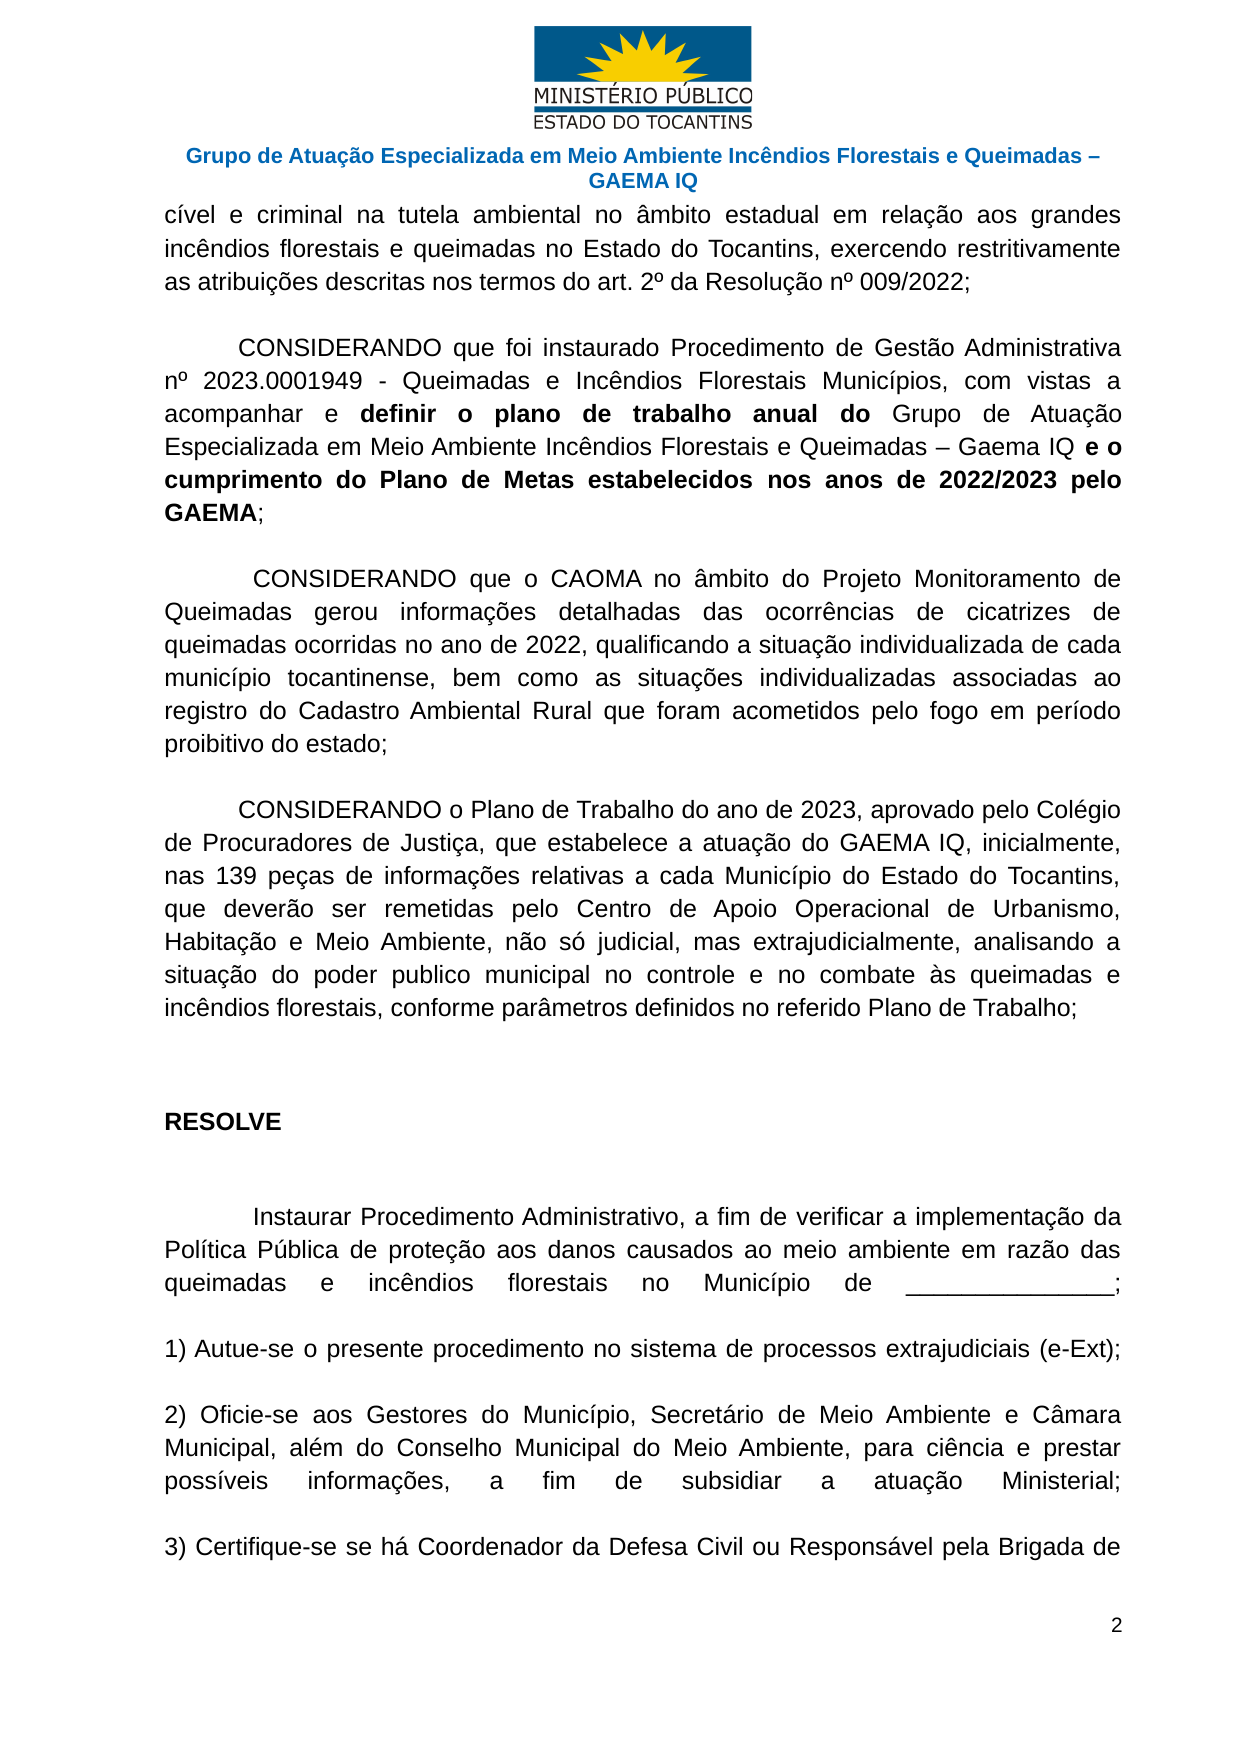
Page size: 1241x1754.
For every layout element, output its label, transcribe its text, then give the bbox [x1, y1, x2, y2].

text Instaurar Procedimento Administrativo, a fim de verificar a implementação da Política Pública de proteção aos danos causados ao meio ambiente em razão das queimadas e incêndios florestais no Município de _______________; 1) Autue-se o presente procedimento no sistema de processos extrajudiciais (e-Ext); 2) Oficie-se aos Gestores do Município, Secretário de Meio Ambiente e Câmara Municipal, além do Conselho Municipal do Meio Ambiente, para ciência e prestar possíveis informações, a fim de subsidiar a atuação Ministerial; 3) Certifique-se se há Coordenador da Defesa Civil ou Responsável pela Brigada de [164, 1202, 1122, 1561]
text CONSIDERANDO que foi instaurado Procedimento de Gestão Administrativa nº 2023.0001949 - Queimadas e Incêndios Florestais Municípios, com vistas a acompanhar e definir o plano de trabalho anual do Grupo de Atuação Especializada em Meio Ambiente Incêndios Florestais e Queimadas – Gaema IQ e o cumprimento do Plano de Metas estabelecidos nos anos de 2022/2023 pelo GAEMA; [164, 299, 1122, 526]
picture [534, 26, 753, 129]
text RESOLVE [164, 1041, 1122, 1135]
text CONSIDERANDO o Plano de Trabalho do ano de 2023, aprovado pelo Colégio de Procuradores de Justiça, que estabelece a atuação do GAEMA IQ, inicialmente, nas 139 peças de informações relativas a cada Município do Estado do Tocantins, que deverão ser remetidas pelo Centro de Apoio Operacional de Urbanismo, Habitação e Meio Ambiente, não só judicial, mas extrajudicialmente, analisando a situação do poder publico municipal no controle e no combate às queimadas e incêndios florestais, conforme parâmetros definidos no referido Plano de Trabalho; [164, 795, 1122, 1022]
text cível e criminal na tutela ambiental no âmbito estadual em relação aos grandes incêndios florestais e queimadas no Estado do Tocantins, exercendo restritivamente as atribuições descritas nos termos do art. 2º da Resolução nº 009/2022; [164, 201, 1122, 295]
text CONSIDERANDO que o CAOMA no âmbito do Projeto Monitoramento de Queimadas gerou informações detalhadas das ocorrências de cicatrizes de queimadas ocorridas no ano de 2022, qualificando a situação individualizada de cada município tocantinense, bem como as situações individualizadas associadas ao registro do Cadastro Ambiental Rural que foram acometidos pelo fogo em período proibitivo do estado; [164, 564, 1122, 758]
